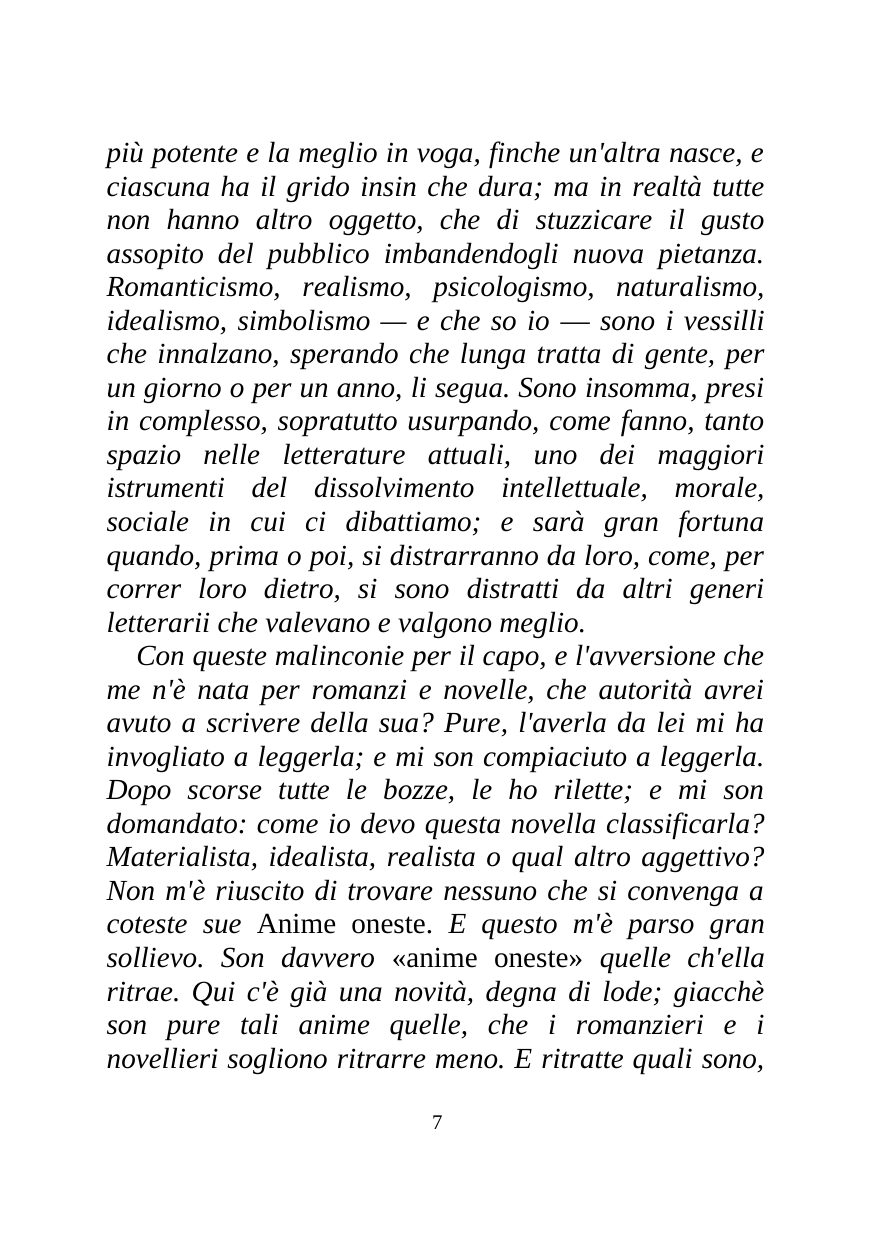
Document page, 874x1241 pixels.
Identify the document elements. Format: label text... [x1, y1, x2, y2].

text più potente e la meglio in voga, finche un'altra nasce, e ciascuna ha il grido insin che dura; ma in realtà tutte non hanno altro oggetto, che di stuzzicare il gusto assopito del pubblico imbandendogli nuova pietanza. Romanticismo, realismo, psicologismo, naturalismo, idealismo, simbolismo — e che so io — sono i vessilli che innalzano, sperando che lunga tratta di gente, per un giorno o per un anno, li segua. Sono insomma, presi in complesso, sopratutto usurpando, come fanno, tanto spazio nelle letterature attuali, uno dei maggiori istrumenti del dissolvimento intellettuale, morale, sociale in cui ci dibattiamo; e sarà gran fortuna quando, prima o poi, si distrarranno da loro, come, per correr loro dietro, si sono distratti da altri generi letterarii che valevano e valgono meglio. [106, 135, 768, 638]
text Con queste malinconie per il capo, e l'avversione che me n'è nata per romanzi e novelle, che autorità avrei avuto a scrivere della sua? Pure, l'averla da lei mi ha invogliato a leggerla; e mi son compiaciuto a leggerla. Dopo scorse tutte le bozze, le ho rilette; e mi son domandato: come io devo questa novella classificarla? Materialista, idealista, realista o qual altro aggettivo? Non m'è riuscito di trovare nessuno che si convenga a coteste sue Anime oneste. E questo m'è parso gran sollievo. Son davvero «anime oneste» quelle ch'ella ritrae. Qui c'è già una novità, degna di lode; giacchè son pure tali anime quelle, che i romanzieri e i novellieri sogliono ritrarre meno. E ritratte quali sono, [106, 638, 768, 1074]
